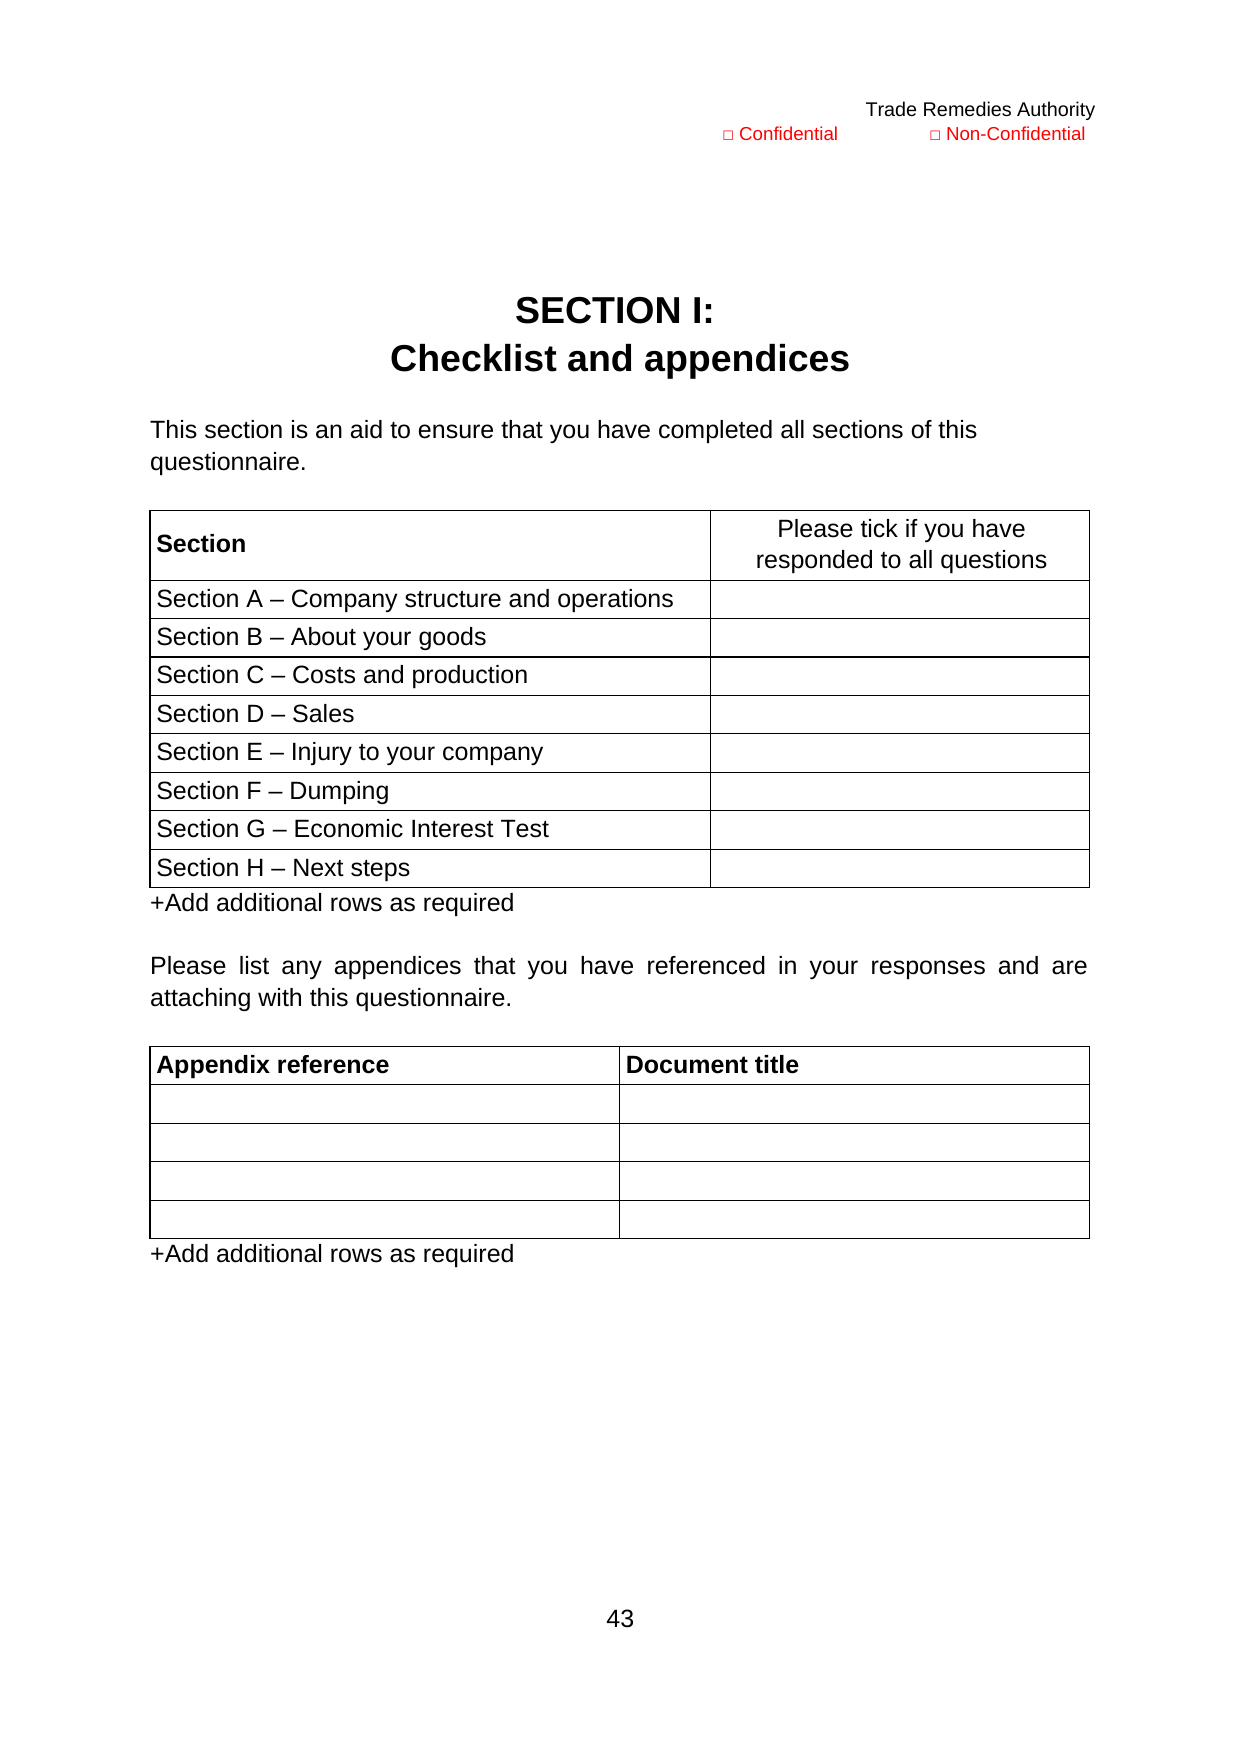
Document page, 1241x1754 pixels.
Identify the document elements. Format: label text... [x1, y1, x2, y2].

table_cell [620, 1124, 1089, 1161]
table_cell [711, 734, 1089, 772]
table_header Document title [620, 1047, 1089, 1084]
table_cell [151, 1124, 619, 1161]
table_cell [711, 850, 1089, 887]
table_cell [711, 773, 1089, 810]
table_cell [151, 1085, 619, 1123]
text Please list any appendices that you have referenced in your responses and are attaching with this questionnaire. [150, 951, 1090, 1012]
subtitle SECTION I: [150, 289, 1090, 332]
table_cell [151, 1162, 619, 1200]
table_cell [711, 581, 1089, 618]
table_cell [711, 619, 1089, 656]
table_cell [711, 811, 1089, 849]
table_cell Section D – Sales [151, 696, 710, 733]
table_cell [620, 1085, 1089, 1123]
table_header Please tick if you have responded to all questions [711, 511, 1089, 579]
table_header Appendix reference [151, 1047, 619, 1084]
table_cell [620, 1162, 1089, 1200]
table_cell Section E – Injury to your company [151, 734, 710, 772]
table_cell Section B – About your goods [151, 619, 710, 656]
table_cell Section C – Costs and production [151, 658, 710, 695]
text +Add additional rows as required [150, 1239, 1090, 1268]
subtitle Checklist and appendices [150, 336, 1090, 379]
text This section is an aid to ensure that you have completed all sections of this questionnaire. [150, 415, 1090, 475]
table_cell Section G – Economic Interest Test [151, 811, 710, 849]
table_cell Section F – Dumping [151, 773, 710, 810]
table_cell Section H – Next steps [151, 850, 710, 887]
table_cell [711, 696, 1089, 733]
table_cell [151, 1201, 619, 1238]
table_cell [711, 658, 1089, 695]
text +Add additional rows as required [150, 888, 1090, 917]
table_cell [620, 1201, 1089, 1238]
table_cell Section A – Company structure and operations [151, 581, 710, 618]
table_header Section [151, 511, 710, 579]
